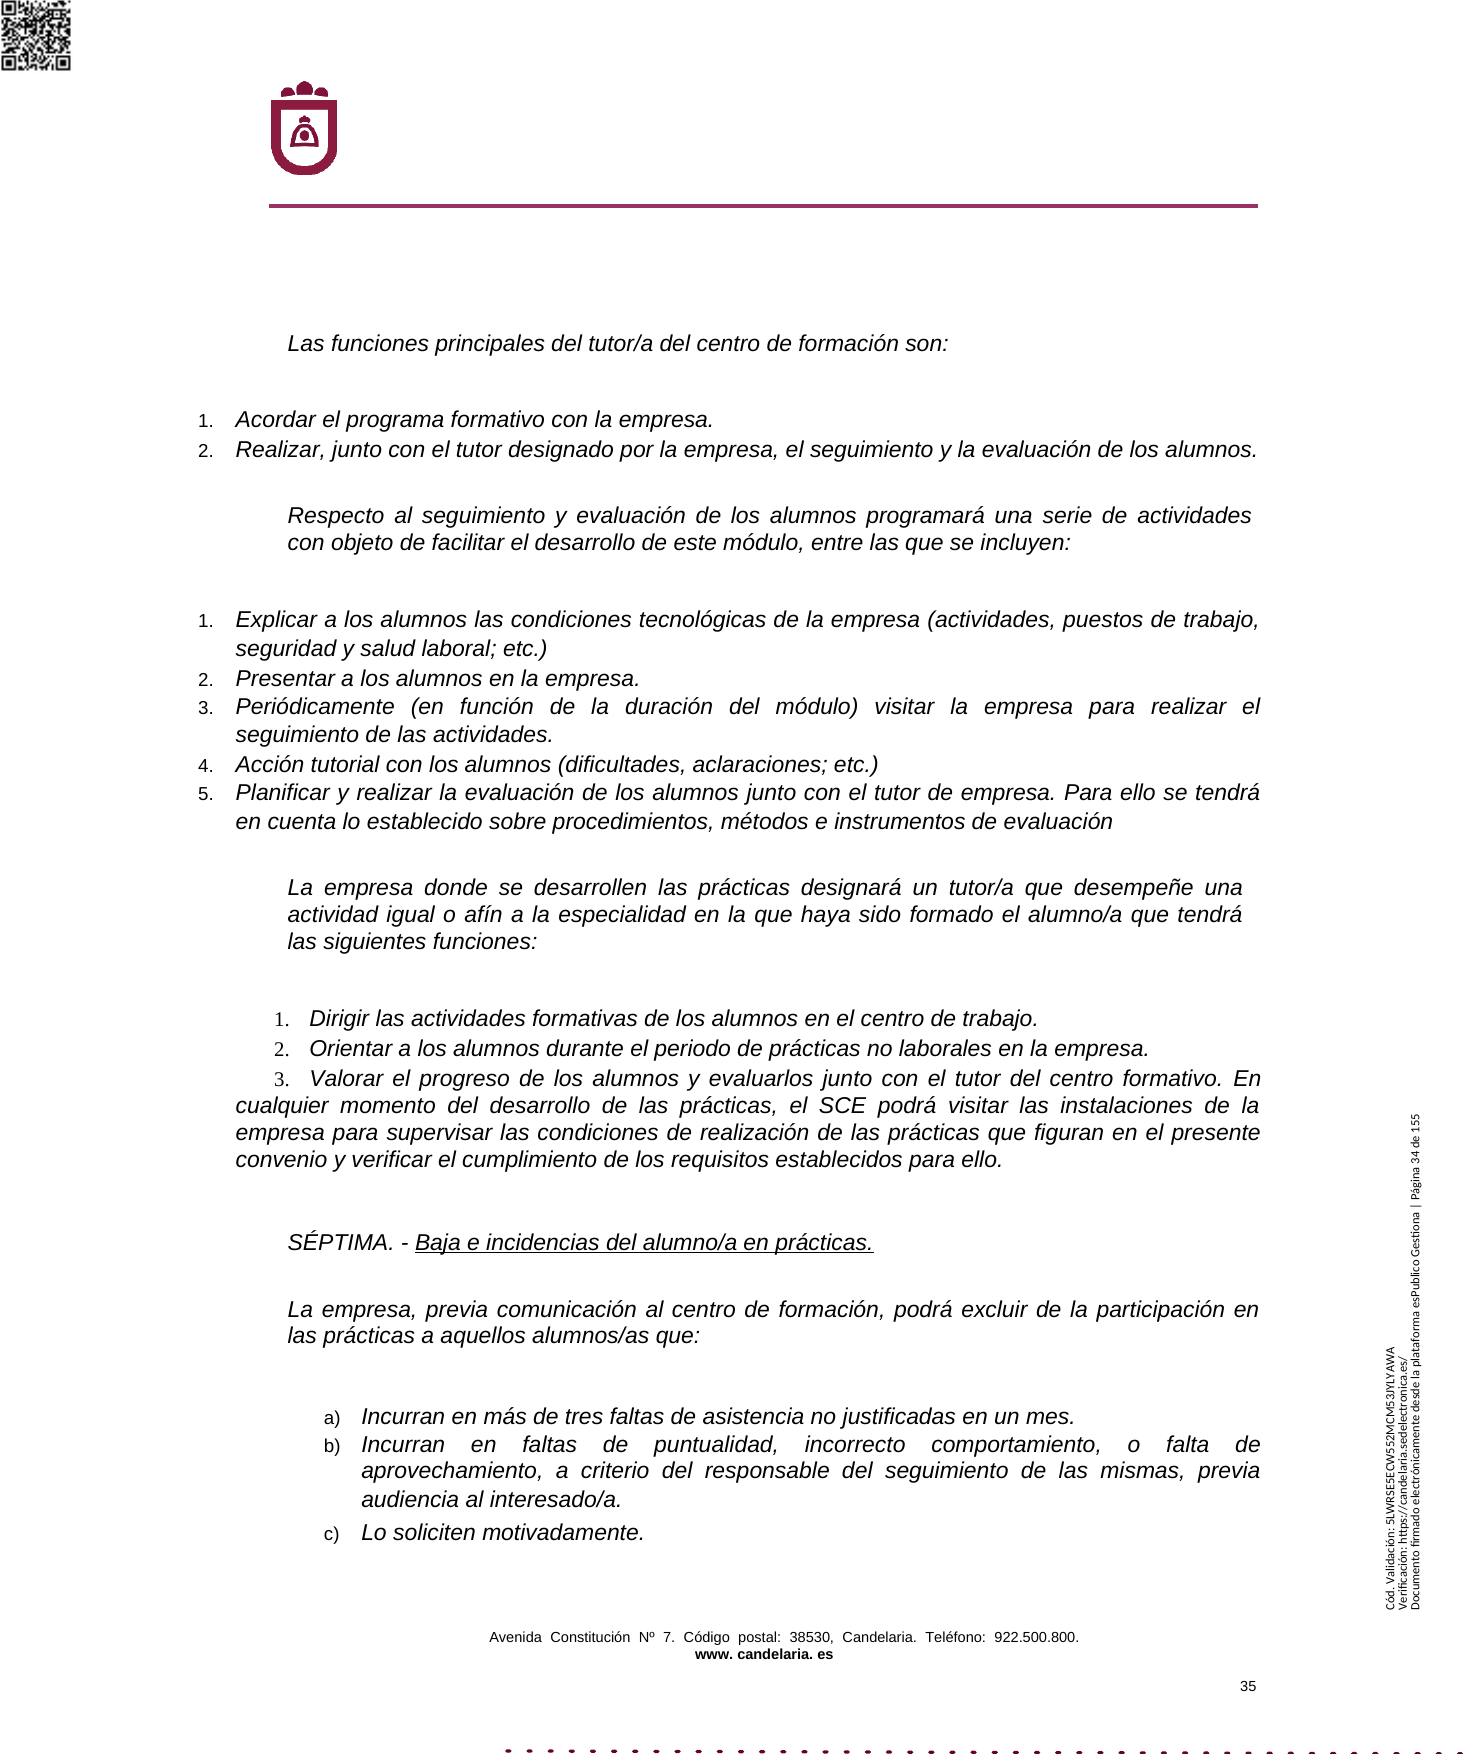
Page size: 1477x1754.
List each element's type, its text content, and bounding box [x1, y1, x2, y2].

list Acordar el programa formativo con la empresa. [198, 404, 1263, 433]
list Valorar el progreso de los alumnos y evaluarlos junto con el tutor del centro formativo. En cualquier momento del desarrollo de las prácticas, el SCE podrá visitar las instalaciones de la empresa para supervisar las condiciones de realización de las prácticas que figuran en el presente convenio y verificar el cumplimiento de los requisitos establecidos para ello. [235, 1063, 1263, 1172]
list Lo soliciten motivadamente. [324, 1517, 1263, 1545]
list Acción tutorial con los alumnos (dificultades, aclaraciones; etc.) [198, 749, 1263, 778]
text SÉPTIMA. - Baja e incidencias del alumno/a en prácticas. [287, 1229, 1264, 1255]
text Respecto al seguimiento y evaluación de los alumnos programará una serie de actividades con objeto de facilitar el desarrollo de este módulo, entre las que se incluyen: [287, 502, 1255, 555]
list Orientar a los alumnos durante el periodo de prácticas no laborales en la empresa. [235, 1033, 1263, 1062]
text La empresa donde se desarrollen las prácticas designará un tutor/a que desempeñe una actividad igual o afín a la especialidad en la que haya sido formado el alumno/a que tendrá las siguientes funciones: [287, 874, 1245, 954]
list Explicar a los alumnos las condiciones tecnológicas de la empresa (actividades, puestos de trabajo, seguridad y salud laboral; etc.) [198, 606, 1263, 662]
list Periódicamente (en función de la duración del módulo) visitar la empresa para realizar el seguimiento de las actividades. [198, 693, 1263, 748]
list Presentar a los alumnos en la empresa. [198, 663, 1263, 692]
list Planificar y realizar la evaluación de los alumnos junto con el tutor de empresa. Para ello se tendrá en cuenta lo establecido sobre procedimientos, métodos e instrumentos de evaluación [198, 779, 1263, 834]
list Realizar, junto con el tutor designado por la empresa, el seguimiento y la evaluación de los alumnos. [198, 434, 1263, 463]
list Incurran en faltas de puntualidad, incorrecto comportamiento, o falta de aprovechamiento, a criterio del responsable del seguimiento de las mismas, previa audiencia al interesado/a. [324, 1431, 1263, 1513]
list Dirigir las actividades formativas de los alumnos en el centro de trabajo. [235, 1003, 1263, 1032]
list Incurran en más de tres faltas de asistencia no justificadas en un mes. [324, 1401, 1263, 1430]
text Las funciones principales del tutor/a del centro de formación son: [287, 330, 1263, 356]
text La empresa, previa comunicación al centro de formación, podrá excluir de la participación en las prácticas a aquellos alumnos/as que: [287, 1296, 1263, 1349]
